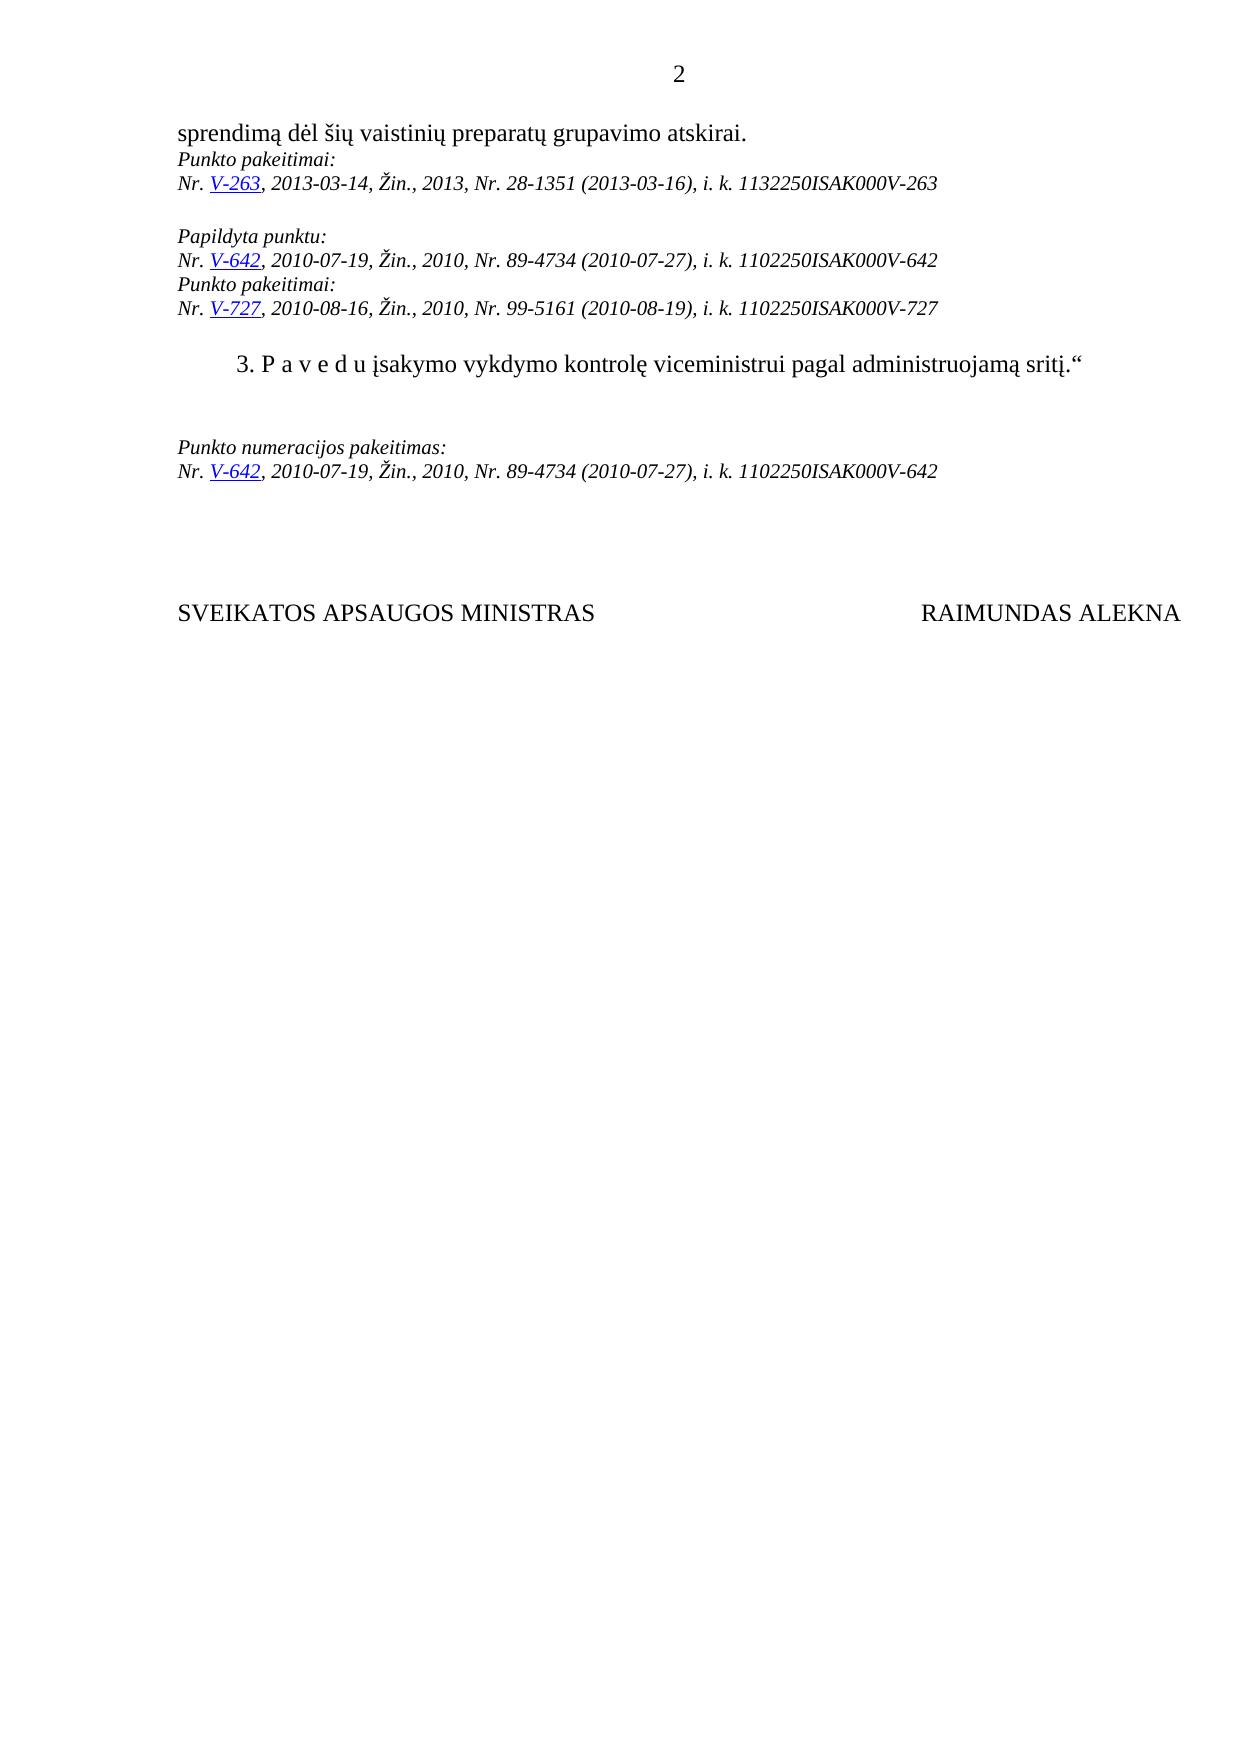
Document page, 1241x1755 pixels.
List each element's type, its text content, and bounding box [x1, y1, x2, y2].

text Nr. V-263, 2013-03-14, Žin., 2013, Nr. 28-1351 (2013-03-16), i. k. 1132250ISAK000V-263 [177, 171, 1181, 195]
text sprendimą dėl šių vaistinių preparatų grupavimo atskirai. [177, 118, 1181, 147]
text Nr. V-642, 2010-07-19, Žin., 2010, Nr. 89-4734 (2010-07-27), i. k. 1102250ISAK000V-642 [177, 459, 1181, 483]
text Papildyta punktu: [177, 224, 1181, 248]
text Nr. V-642, 2010-07-19, Žin., 2010, Nr. 89-4734 (2010-07-27), i. k. 1102250ISAK000V-642 [177, 248, 1181, 272]
text SVEIKATOS APSAUGOS MINISTRAS RAIMUNDAS ALEKNA [177, 598, 1181, 627]
text Punkto pakeitimai: [177, 272, 1181, 296]
text Nr. V-727, 2010-08-16, Žin., 2010, Nr. 99-5161 (2010-08-19), i. k. 1102250ISAK000V-727 [177, 296, 1181, 320]
text 3. P a v e d u įsakymo vykdymo kontrolę viceministrui pagal administruojamą sritį.“ [177, 349, 1181, 377]
text Punkto pakeitimai: [177, 147, 1181, 171]
text Punkto numeracijos pakeitimas: [177, 435, 1181, 459]
